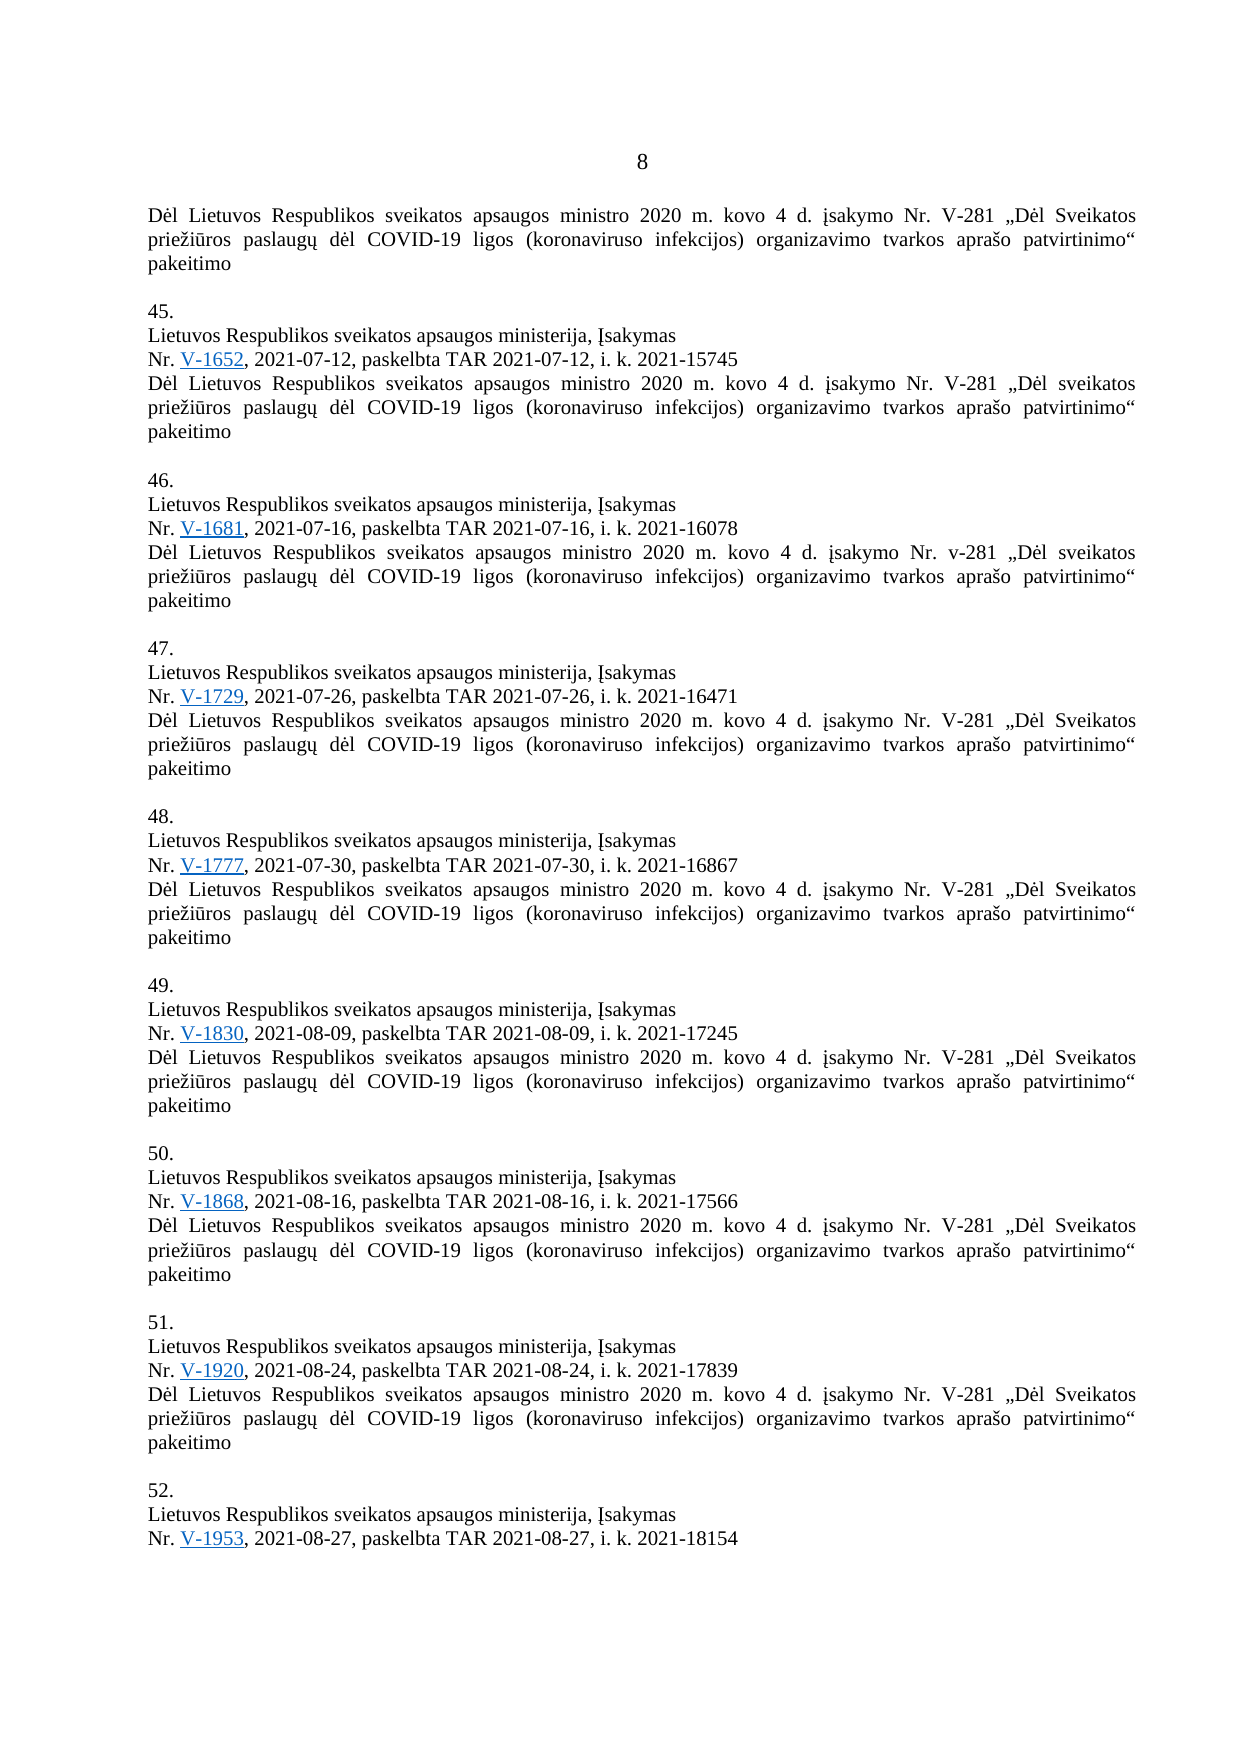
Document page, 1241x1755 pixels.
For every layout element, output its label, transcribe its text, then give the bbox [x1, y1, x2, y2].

text 52. [148, 1478, 1137, 1502]
text Dėl Lietuvos Respublikos sveikatos apsaugos ministro 2020 m. kovo 4 d. įsakymo Nr. V-281 „Dėl sveikatos priežiūros paslaugų dėl COVID-19 ligos (koronaviruso infekcijos) organizavimo tvarkos aprašo patvirtinimo“ pakeitimo [148, 371, 1137, 443]
text Nr. V-1729, 2021-07-26, paskelbta TAR 2021-07-26, i. k. 2021-16471 [148, 684, 1137, 708]
text Nr. V-1920, 2021-08-24, paskelbta TAR 2021-08-24, i. k. 2021-17839 [148, 1358, 1137, 1382]
text Dėl Lietuvos Respublikos sveikatos apsaugos ministro 2020 m. kovo 4 d. įsakymo Nr. V-281 „Dėl Sveikatos priežiūros paslaugų dėl COVID-19 ligos (koronaviruso infekcijos) organizavimo tvarkos aprašo patvirtinimo“ pakeitimo [148, 1045, 1137, 1117]
text 47. [148, 636, 1137, 660]
text 46. [148, 467, 1137, 492]
text Dėl Lietuvos Respublikos sveikatos apsaugos ministro 2020 m. kovo 4 d. įsakymo Nr. V-281 „Dėl Sveikatos priežiūros paslaugų dėl COVID-19 ligos (koronaviruso infekcijos) organizavimo tvarkos aprašo patvirtinimo“ pakeitimo [148, 708, 1137, 780]
text Nr. V-1953, 2021-08-27, paskelbta TAR 2021-08-27, i. k. 2021-18154 [148, 1526, 1137, 1550]
text Lietuvos Respublikos sveikatos apsaugos ministerija, Įsakymas [148, 492, 1137, 516]
text Nr. V-1777, 2021-07-30, paskelbta TAR 2021-07-30, i. k. 2021-16867 [148, 852, 1137, 877]
text Lietuvos Respublikos sveikatos apsaugos ministerija, Įsakymas [148, 660, 1137, 684]
text Lietuvos Respublikos sveikatos apsaugos ministerija, Įsakymas [148, 323, 1137, 347]
text 49. [148, 973, 1137, 997]
text Nr. V-1830, 2021-08-09, paskelbta TAR 2021-08-09, i. k. 2021-17245 [148, 1021, 1137, 1045]
text 48. [148, 804, 1137, 828]
text Lietuvos Respublikos sveikatos apsaugos ministerija, Įsakymas [148, 1165, 1137, 1189]
text 51. [148, 1310, 1137, 1334]
text Dėl Lietuvos Respublikos sveikatos apsaugos ministro 2020 m. kovo 4 d. įsakymo Nr. V-281 „Dėl Sveikatos priežiūros paslaugų dėl COVID-19 ligos (koronaviruso infekcijos) organizavimo tvarkos aprašo patvirtinimo“ pakeitimo [148, 877, 1137, 949]
text Lietuvos Respublikos sveikatos apsaugos ministerija, Įsakymas [148, 1334, 1137, 1358]
text Nr. V-1652, 2021-07-12, paskelbta TAR 2021-07-12, i. k. 2021-15745 [148, 347, 1137, 371]
text Lietuvos Respublikos sveikatos apsaugos ministerija, Įsakymas [148, 1502, 1137, 1526]
text 45. [148, 299, 1137, 323]
text Dėl Lietuvos Respublikos sveikatos apsaugos ministro 2020 m. kovo 4 d. įsakymo Nr. V-281 „Dėl Sveikatos priežiūros paslaugų dėl COVID-19 ligos (koronaviruso infekcijos) organizavimo tvarkos aprašo patvirtinimo“ pakeitimo [148, 1382, 1137, 1454]
text Nr. V-1681, 2021-07-16, paskelbta TAR 2021-07-16, i. k. 2021-16078 [148, 516, 1137, 540]
text Lietuvos Respublikos sveikatos apsaugos ministerija, Įsakymas [148, 828, 1137, 852]
text Dėl Lietuvos Respublikos sveikatos apsaugos ministro 2020 m. kovo 4 d. įsakymo Nr. V-281 „Dėl Sveikatos priežiūros paslaugų dėl COVID-19 ligos (koronaviruso infekcijos) organizavimo tvarkos aprašo patvirtinimo“ pakeitimo [148, 1213, 1137, 1286]
text Dėl Lietuvos Respublikos sveikatos apsaugos ministro 2020 m. kovo 4 d. įsakymo Nr. v-281 „Dėl sveikatos priežiūros paslaugų dėl COVID-19 ligos (koronaviruso infekcijos) organizavimo tvarkos aprašo patvirtinimo“ pakeitimo [148, 540, 1137, 612]
text 50. [148, 1141, 1137, 1165]
text Lietuvos Respublikos sveikatos apsaugos ministerija, Įsakymas [148, 997, 1137, 1021]
text Nr. V-1868, 2021-08-16, paskelbta TAR 2021-08-16, i. k. 2021-17566 [148, 1189, 1137, 1213]
text Dėl Lietuvos Respublikos sveikatos apsaugos ministro 2020 m. kovo 4 d. įsakymo Nr. V-281 „Dėl Sveikatos priežiūros paslaugų dėl COVID-19 ligos (koronaviruso infekcijos) organizavimo tvarkos aprašo patvirtinimo“ pakeitimo [148, 203, 1137, 275]
